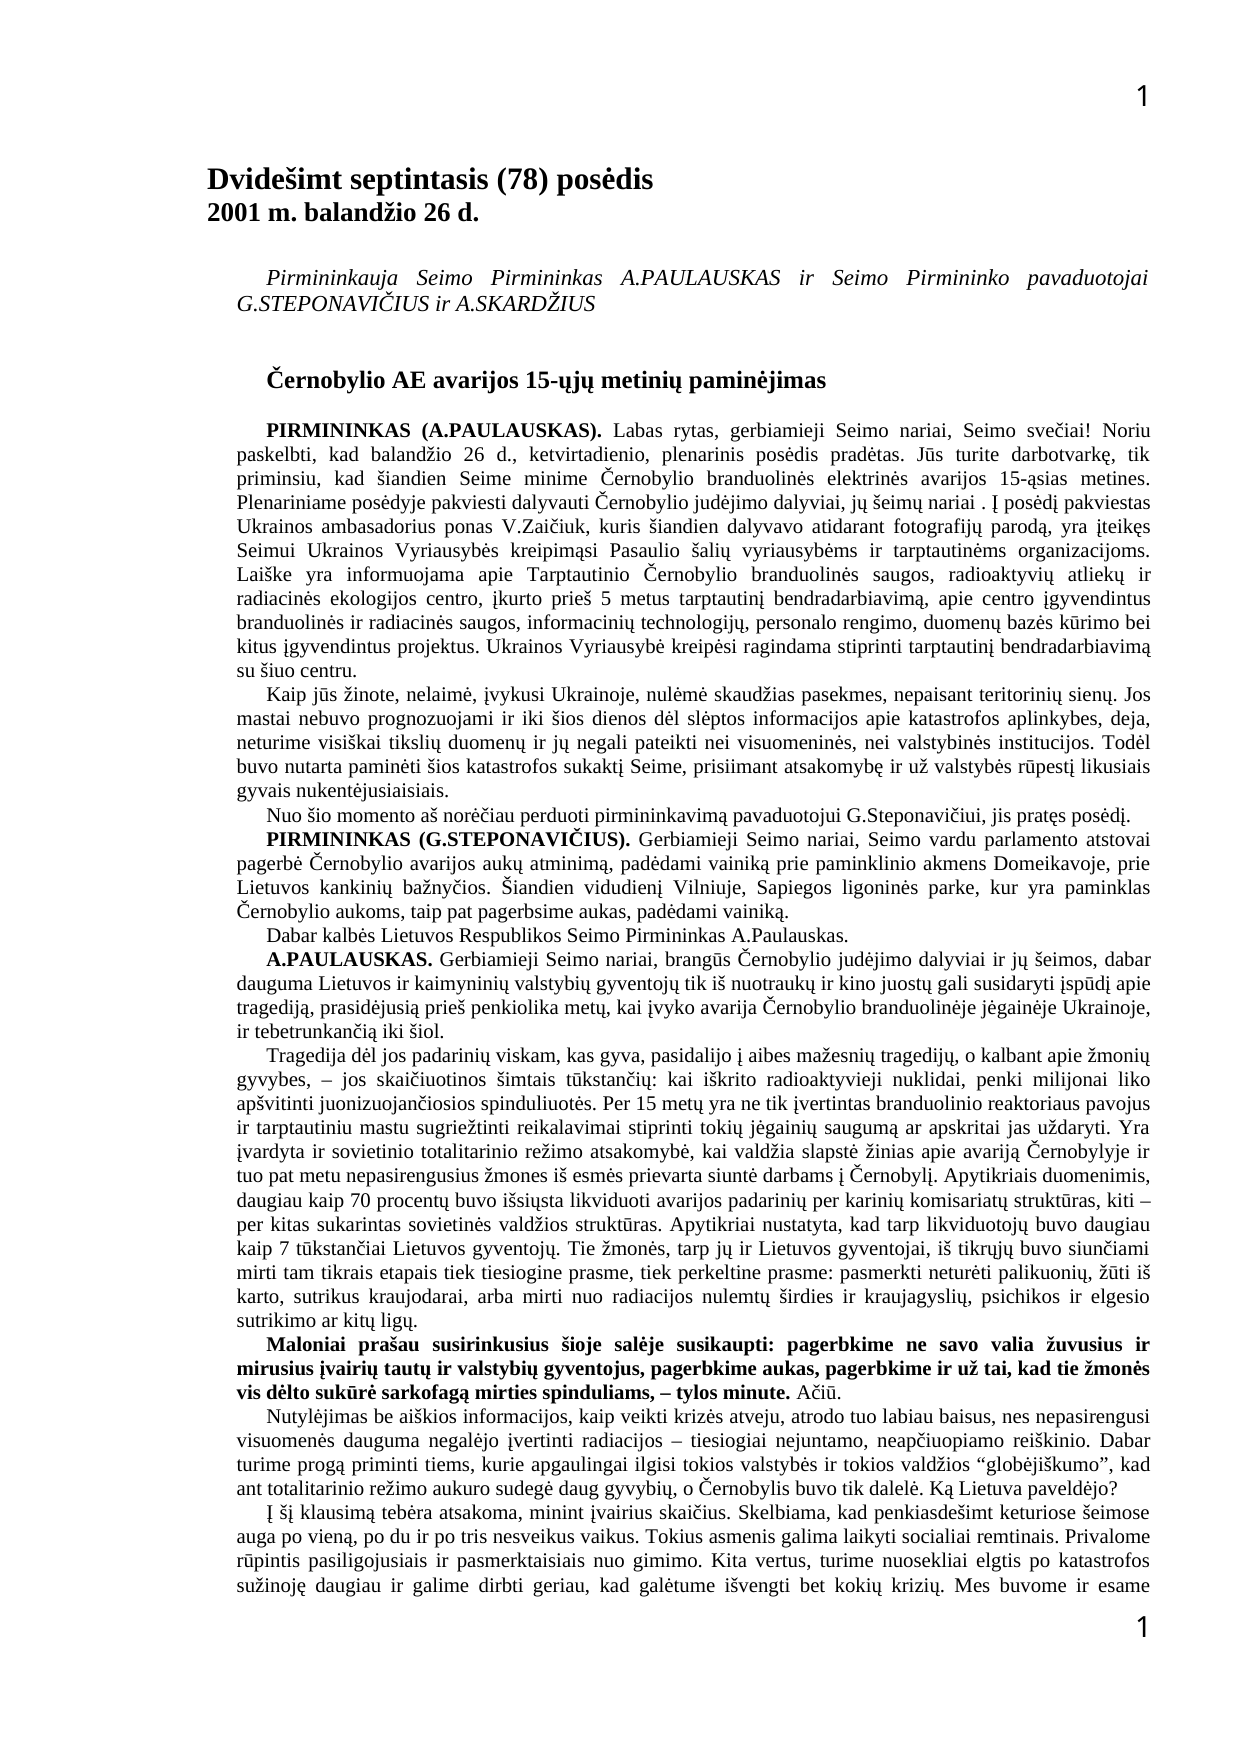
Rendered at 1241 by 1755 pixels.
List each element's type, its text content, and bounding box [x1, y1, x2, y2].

text Dvidešimt septintasis (78) posėdis 2001 m. balandžio 26 d. [207, 160, 1152, 227]
text Pirmininkauja Seimo Pirmininkas A.PAULAUSKAS ir Seimo Pirmininko pavaduotojai G.STEPONAVIČIUS ir A.SKARDŽIUS [236, 264, 1152, 317]
text Maloniai prašau susirinkusius šioje salėje susikaupti: pagerbkime ne savo valia žuvusius ir mirusius įvairių tautų ir valstybių gyventojus, pagerbkime aukas, pagerbkime ir už tai, kad tie žmonės vis dėlto sukūrė sarkofagą mirties spinduliams, – tylos minute. Ačiū. [236, 1332, 1152, 1404]
text Nutylėjimas be aiškios informacijos, kaip veikti krizės atveju, atrodo tuo labiau baisus, nes nepasirengusi visuomenės dauguma negalėjo įvertinti radiacijos – tiesiogiai nejuntamo, neapčiuopiamo reiškinio. Dabar turime progą priminti tiems, kurie apgaulingai ilgisi tokios valstybės ir tokios valdžios “globėjiškumo”, kad ant totalitarinio režimo aukuro sudegė daug gyvybių, o Černobylis buvo tik dalelė. Ką Lietuva paveldėjo? [236, 1404, 1152, 1500]
text PIRMININKAS (A.PAULAUSKAS). Labas rytas, gerbiamieji Seimo nariai, Seimo svečiai! Noriu paskelbti, kad balandžio 26 d., ketvirtadienio, plenarinis posėdis pradėtas. Jūs turite darbotvarkę, tik priminsiu, kad šiandien Seime minime Černobylio branduolinės elektrinės avarijos 15-ąsias metines. Plenariniame posėdyje pakviesti dalyvauti Černobylio judėjimo dalyviai, jų šeimų nariai . Į posėdį pakviestas Ukrainos ambasadorius ponas V.Zaičiuk, kuris šiandien dalyvavo atidarant fotografijų parodą, yra įteikęs Seimui Ukrainos Vyriausybės kreipimąsi Pasaulio šalių vyriausybėms ir tarptautinėms organizacijoms. Laiške yra informuojama apie Tarptautinio Černobylio branduolinės saugos, radioaktyvių atliekų ir radiacinės ekologijos centro, įkurto prieš 5 metus tarptautinį bendradarbiavimą, apie centro įgyvendintus branduolinės ir radiacinės saugos, informacinių technologijų, personalo rengimo, duomenų bazės kūrimo bei kitus įgyvendintus projektus. Ukrainos Vyriausybė kreipėsi ragindama stiprinti tarptautinį bendradarbiavimą su šiuo centru. [236, 417, 1152, 682]
text Tragedija dėl jos padarinių viskam, kas gyva, pasidalijo į aibes mažesnių tragedijų, o kalbant apie žmonių gyvybes, – jos skaičiuotinos šimtais tūkstančių: kai iškrito radioaktyvieji nuklidai, penki milijonai liko apšvitinti juonizuojančiosios spinduliuotės. Per 15 metų yra ne tik įvertintas branduolinio reaktoriaus pavojus ir tarptautiniu mastu sugriežtinti reikalavimai stiprinti tokių jėgainių saugumą ar apskritai jas uždaryti. Yra įvardyta ir sovietinio totalitarinio režimo atsakomybė, kai valdžia slapstė žinias apie avariją Černobylyje ir tuo pat metu nepasirengusius žmones iš esmės prievarta siuntė darbams į Černobylį. Apytikriais duomenimis, daugiau kaip 70 procentų buvo išsiųsta likviduoti avarijos padarinių per karinių komisariatų struktūras, kiti – per kitas sukarintas sovietinės valdžios struktūras. Apytikriai nustatyta, kad tarp likviduotojų buvo daugiau kaip 7 tūkstančiai Lietuvos gyventojų. Tie žmonės, tarp jų ir Lietuvos gyventojai, iš tikrųjų buvo siunčiami mirti tam tikrais etapais tiek tiesiogine prasme, tiek perkeltine prasme: pasmerkti neturėti palikuonių, žūti iš karto, sutrikus kraujodarai, arba mirti nuo radiacijos nulemtų širdies ir kraujagyslių, psichikos ir elgesio sutrikimo ar kitų ligų. [236, 1043, 1152, 1332]
text Į šį klausimą tebėra atsakoma, minint įvairius skaičius. Skelbiama, kad penkiasdešimt keturiose šeimose auga po vieną, po du ir po tris nesveikus vaikus. Tokius asmenis galima laikyti socialiai remtinais. Privalome rūpintis pasiligojusiais ir pasmerktaisiais nuo gimimo. Kita vertus, turime nuosekliai elgtis po katastrofos sužinoję daugiau ir galime dirbti geriau, kad galėtume išvengti bet kokių krizių. Mes buvome ir esame [236, 1500, 1152, 1597]
text Kaip jūs žinote, nelaimė, įvykusi Ukrainoje, nulėmė skaudžias pasekmes, nepaisant teritorinių sienų. Jos mastai nebuvo prognozuojami ir iki šios dienos dėl slėptos informacijos apie katastrofos aplinkybes, deja, neturime visiškai tikslių duomenų ir jų negali pateikti nei visuomeninės, nei valstybinės institucijos. Todėl buvo nutarta paminėti šios katastrofos sukaktį Seime, prisiimant atsakomybę ir už valstybės rūpestį likusiais gyvais nukentėjusiaisiais. [236, 682, 1152, 802]
text PIRMININKAS (G.STEPONAVIČIUS). Gerbiamieji Seimo nariai, Seimo vardu parlamento atstovai pagerbė Černobylio avarijos aukų atminimą, padėdami vainiką prie paminklinio akmens Domeikavoje, prie Lietuvos kankinių bažnyčios. Šiandien vidudienį Vilniuje, Sapiegos ligoninės parke, kur yra paminklas Černobylio aukoms, taip pat pagerbsime aukas, padėdami vainiką. [236, 827, 1152, 923]
text Dabar kalbės Lietuvos Respublikos Seimo Pirmininkas A.Paulauskas. [236, 923, 1152, 947]
text Černobylio AE avarijos 15-ųjų metinių paminėjimas [236, 365, 1152, 393]
text Nuo šio momento aš norėčiau perduoti pirmininkavimą pavaduotojui G.Steponavičiui, jis pratęs posėdį. [236, 802, 1152, 827]
text A.PAULAUSKAS. Gerbiamieji Seimo nariai, brangūs Černobylio judėjimo dalyviai ir jų šeimos, dabar dauguma Lietuvos ir kaimyninių valstybių gyventojų tik iš nuotraukų ir kino juostų gali susidaryti įspūdį apie tragediją, prasidėjusią prieš penkiolika metų, kai įvyko avarija Černobylio branduolinėje jėgainėje Ukrainoje, ir tebetrunkančią iki šiol. [236, 947, 1152, 1043]
